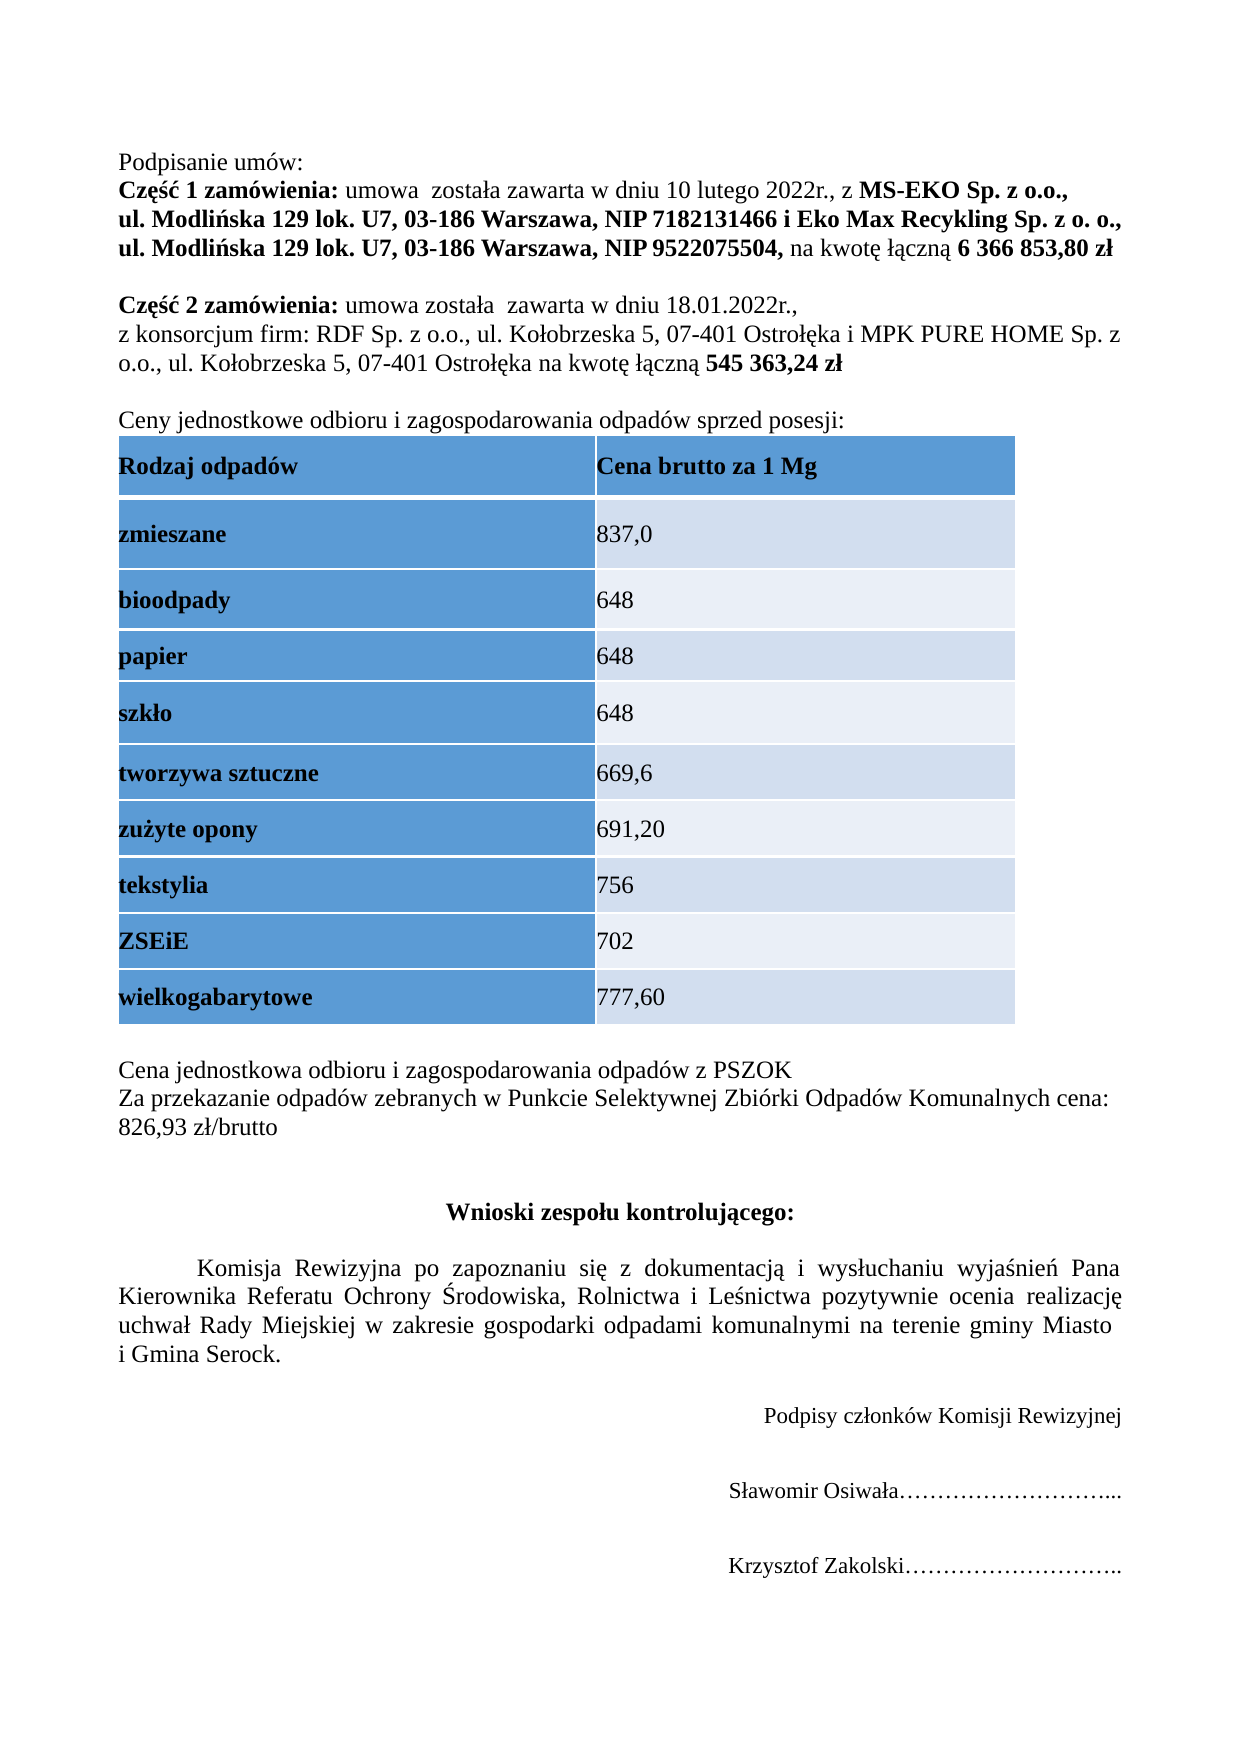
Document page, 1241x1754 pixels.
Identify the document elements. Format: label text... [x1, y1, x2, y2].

text Sławomir Osiwała………………………... [118, 1469, 1122, 1506]
table_cell 837,0 [597, 500, 1015, 568]
table_cell 691,20 [597, 801, 1015, 855]
table_cell szkło [119, 682, 595, 743]
text Część 1 zamówienia: umowa została zawarta w dniu 10 lutego 2022r., z MS-EKO Sp. z o.o., ul. Modlińska 129 lok. U7, 03-186 Warszawa, NIP 7182131466 i Eko Max Recykling Sp. z o. o., ul. Modlińska 129 lok. U7, 03-186 Warszawa, NIP 9522075504, na kwotę łączną 6 366 853,80 zł [118, 176, 1147, 262]
table_cell 777,60 [597, 970, 1015, 1024]
table_cell wielkogabarytowe [119, 970, 595, 1024]
table_cell zmieszane [119, 500, 595, 568]
table_cell tworzywa sztuczne [119, 745, 595, 799]
text Komisja Rewizyjna po zapoznaniu się z dokumentacją i wysłuchaniu wyjaśnień Pana Kierownika Referatu Ochrony Środowiska, Rolnictwa i Leśnictwa pozytywnie ocenia realizację uchwał Rady Miejskiej w zakresie gospodarki odpadami komunalnymi na terenie gminy Miasto i Gmina Serock. [118, 1253, 1122, 1368]
text Za przekazanie odpadów zebranych w Punkcie Selektywnej Zbiórki Odpadów Komunalnych cena: 826,93 zł/brutto [118, 1083, 1122, 1141]
table_cell 648 [597, 682, 1015, 743]
text Wnioski zespołu kontrolującego: [118, 1197, 1122, 1226]
table_cell papier [119, 631, 595, 680]
table_cell 669,6 [597, 745, 1015, 799]
text Część 2 zamówienia: umowa została zawarta w dniu 18.01.2022r., z konsorcjum firm: RDF Sp. z o.o., ul. Kołobrzeska 5, 07-401 Ostrołęka i MPK PURE HOME Sp. z o.o., ul. Kołobrzeska 5, 07-401 Ostrołęka na kwotę łączną 545 363,24 zł [118, 291, 1122, 377]
table_cell 702 [597, 914, 1015, 968]
table_cell zużyte opony [119, 801, 595, 855]
table_cell ZSEiE [119, 914, 595, 968]
table_cell 648 [597, 631, 1015, 680]
table_cell 648 [597, 570, 1015, 628]
text Cena jednostkowa odbioru i zagospodarowania odpadów z PSZOK [118, 1055, 1122, 1083]
table_cell 756 [597, 858, 1015, 912]
text Podpisy członków Komisji Rewizyjnej [118, 1394, 1122, 1431]
table_cell tekstylia [119, 858, 595, 912]
text Ceny jednostkowe odbioru i zagospodarowania odpadów sprzed posesji: [118, 406, 1122, 434]
table_header Rodzaj odpadów [119, 436, 595, 495]
table_header Cena brutto za 1 Mg [597, 436, 1015, 495]
text Podpisanie umów: [118, 147, 1122, 176]
text Krzysztof Zakolski……………………….. [118, 1544, 1122, 1581]
table_cell bioodpady [119, 570, 595, 628]
